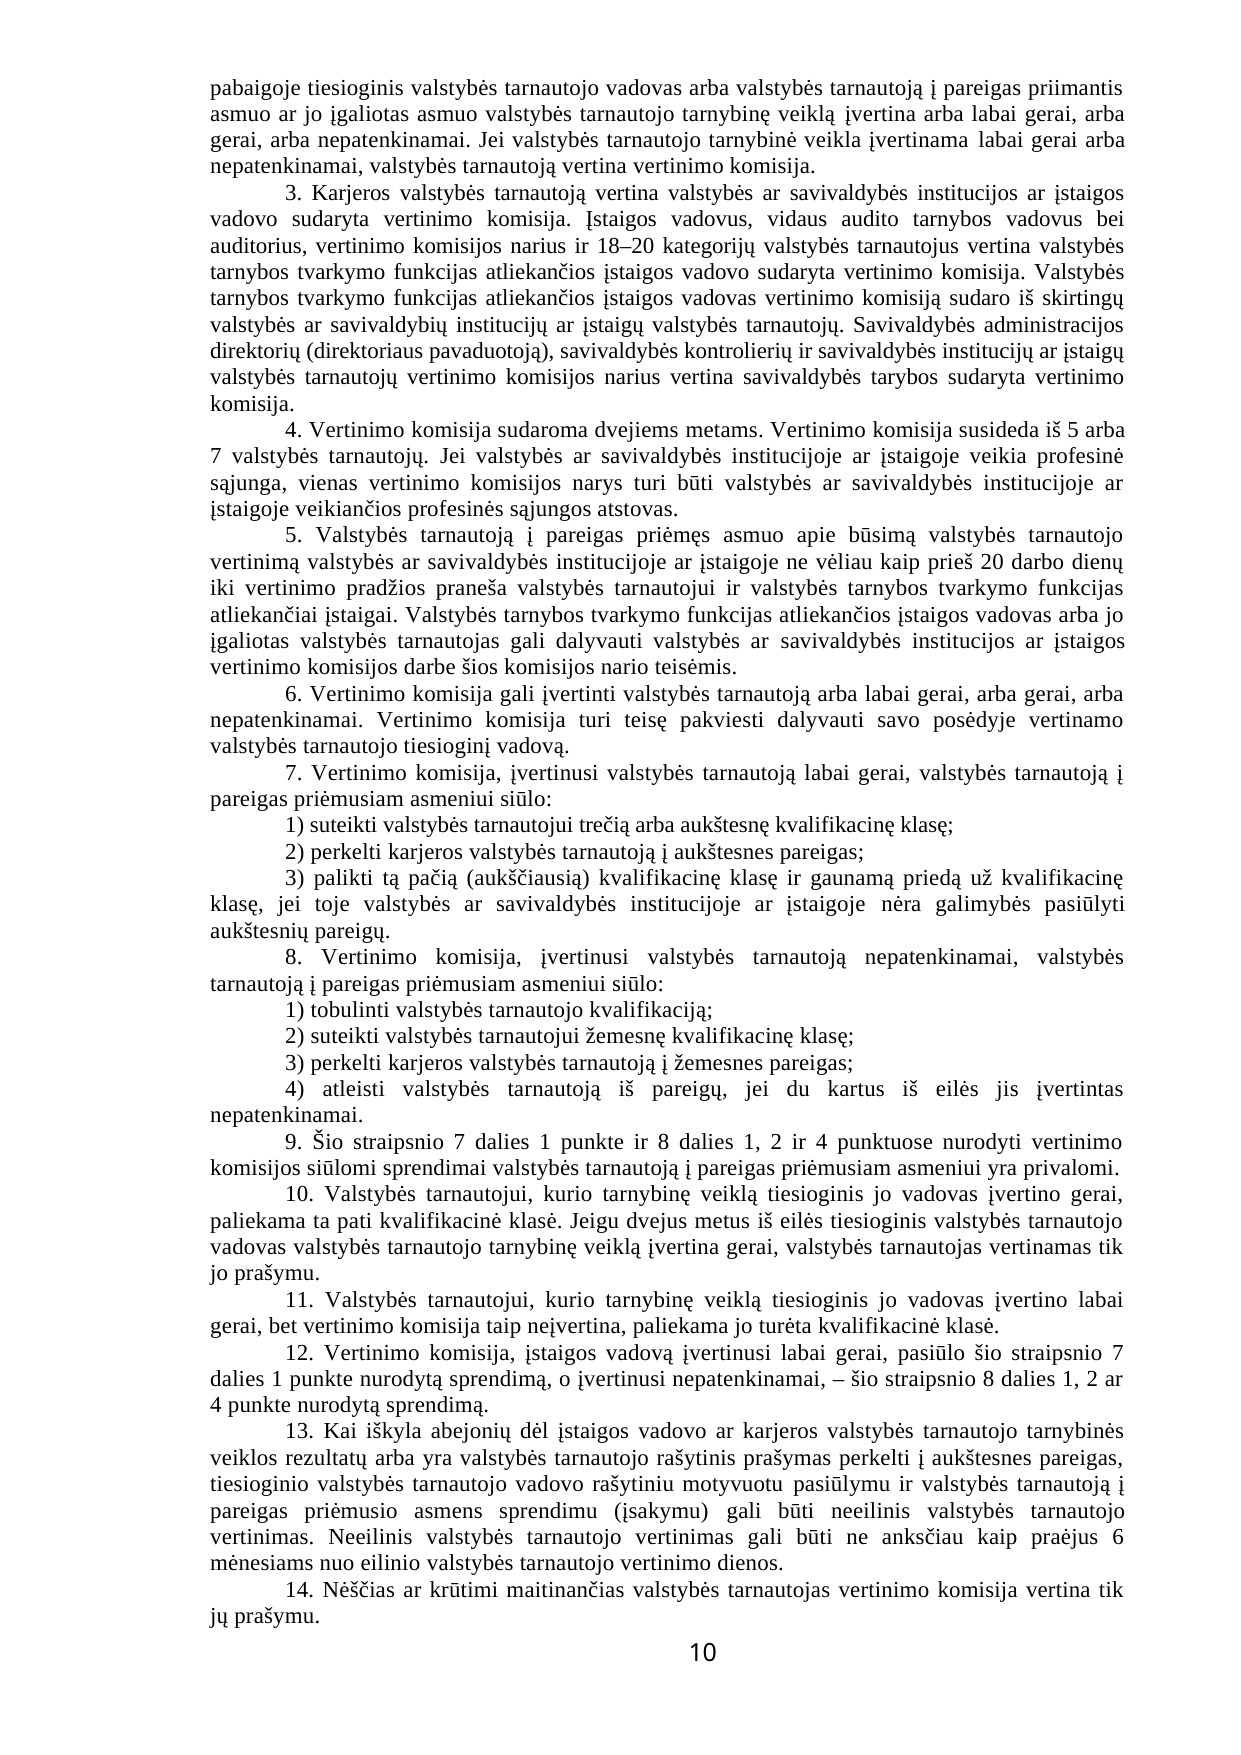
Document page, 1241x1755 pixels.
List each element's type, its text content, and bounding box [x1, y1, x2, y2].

text 3) perkelti karjeros valstybės tarnautoją į žemesnes pareigas; [210, 1049, 1126, 1075]
text 7. Vertinimo komisija, įvertinusi valstybės tarnautoją labai gerai, valstybės tarnautoją į pareigas priėmusiam asmeniui siūlo: [210, 759, 1126, 811]
text pabaigoje tiesioginis valstybės tarnautojo vadovas arba valstybės tarnautoją į pareigas priimantis asmuo ar jo įgaliotas asmuo valstybės tarnautojo tarnybinę veiklą įvertina arba labai gerai, arba gerai, arba nepatenkinamai. Jei valstybės tarnautojo tarnybinė veikla įvertinama labai gerai arba nepatenkinamai, valstybės tarnautoją vertina vertinimo komisija. [210, 73, 1126, 179]
text 8. Vertinimo komisija, įvertinusi valstybės tarnautoją nepatenkinamai, valstybės tarnautoją į pareigas priėmusiam asmeniui siūlo: [210, 943, 1126, 996]
text 1) suteikti valstybės tarnautojui trečią arba aukštesnę kvalifikacinę klasę; [210, 811, 1126, 838]
text 13. Kai iškyla abejonių dėl įstaigos vadovo ar karjeros valstybės tarnautojo tarnybinės veiklos rezultatų arba yra valstybės tarnautojo rašytinis prašymas perkelti į aukštesnes pareigas, tiesioginio valstybės tarnautojo vadovo rašytiniu motyvuotu pasiūlymu ir valstybės tarnautoją į pareigas priėmusio asmens sprendimu (įsakymu) gali būti neeilinis valstybės tarnautojo vertinimas. Neeilinis valstybės tarnautojo vertinimas gali būti ne anksčiau kaip praėjus 6 mėnesiams nuo eilinio valstybės tarnautojo vertinimo dienos. [210, 1418, 1126, 1576]
text 12. Vertinimo komisija, įstaigos vadovą įvertinusi labai gerai, pasiūlo šio straipsnio 7 dalies 1 punkte nurodytą sprendimą, o įvertinusi nepatenkinamai, – šio straipsnio 8 dalies 1, 2 ar 4 punkte nurodytą sprendimą. [210, 1338, 1126, 1418]
text 11. Valstybės tarnautojui, kurio tarnybinę veiklą tiesioginis jo vadovas įvertino labai gerai, bet vertinimo komisija taip neįvertina, paliekama jo turėta kvalifikacinė klasė. [210, 1286, 1126, 1338]
text 3. Karjeros valstybės tarnautoją vertina valstybės ar savivaldybės institucijos ar įstaigos vadovo sudaryta vertinimo komisija. Įstaigos vadovus, vidaus audito tarnybos vadovus bei auditorius, vertinimo komisijos narius ir 18–20 kategorijų valstybės tarnautojus vertina valstybės tarnybos tvarkymo funkcijas atliekančios įstaigos vadovo sudaryta vertinimo komisija. Valstybės tarnybos tvarkymo funkcijas atliekančios įstaigos vadovas vertinimo komisiją sudaro iš skirtingų valstybės ar savivaldybių institucijų ar įstaigų valstybės tarnautojų. Savivaldybės administracijos direktorių (direktoriaus pavaduotoją), savivaldybės kontrolierių ir savivaldybės institucijų ar įstaigų valstybės tarnautojų vertinimo komisijos narius vertina savivaldybės tarybos sudaryta vertinimo komisija. [210, 179, 1126, 416]
text 3) palikti tą pačią (aukščiausią) kvalifikacinę klasę ir gaunamą priedą už kvalifikacinę klasę, jei toje valstybės ar savivaldybės institucijoje ar įstaigoje nėra galimybės pasiūlyti aukštesnių pareigų. [210, 864, 1126, 943]
text 6. Vertinimo komisija gali įvertinti valstybės tarnautoją arba labai gerai, arba gerai, arba nepatenkinamai. Vertinimo komisija turi teisę pakviesti dalyvauti savo posėdyje vertinamo valstybės tarnautojo tiesioginį vadovą. [210, 680, 1126, 759]
text 4) atleisti valstybės tarnautoją iš pareigų, jei du kartus iš eilės jis įvertintas nepatenkinamai. [210, 1075, 1126, 1128]
text 1) tobulinti valstybės tarnautojo kvalifikaciją; [210, 996, 1126, 1022]
text 2) perkelti karjeros valstybės tarnautoją į aukštesnes pareigas; [210, 838, 1126, 864]
text 14. Nėščias ar krūtimi maitinančias valstybės tarnautojas vertinimo komisija vertina tik jų prašymu. [210, 1576, 1126, 1628]
text 9. Šio straipsnio 7 dalies 1 punkte ir 8 dalies 1, 2 ir 4 punktuose nurodyti vertinimo komisijos siūlomi sprendimai valstybės tarnautoją į pareigas priėmusiam asmeniui yra privalomi. [210, 1128, 1126, 1180]
text 4. Vertinimo komisija sudaroma dvejiems metams. Vertinimo komisija susideda iš 5 arba 7 valstybės tarnautojų. Jei valstybės ar savivaldybės institucijoje ar įstaigoje veikia profesinė sąjunga, vienas vertinimo komisijos narys turi būti valstybės ar savivaldybės institucijoje ar įstaigoje veikiančios profesinės sąjungos atstovas. [210, 416, 1126, 522]
text 10. Valstybės tarnautojui, kurio tarnybinę veiklą tiesioginis jo vadovas įvertino gerai, paliekama ta pati kvalifikacinė klasė. Jeigu dvejus metus iš eilės tiesioginis valstybės tarnautojo vadovas valstybės tarnautojo tarnybinę veiklą įvertina gerai, valstybės tarnautojas vertinamas tik jo prašymu. [210, 1180, 1126, 1286]
text 2) suteikti valstybės tarnautojui žemesnę kvalifikacinę klasę; [210, 1022, 1126, 1049]
text 5. Valstybės tarnautoją į pareigas priėmęs asmuo apie būsimą valstybės tarnautojo vertinimą valstybės ar savivaldybės institucijoje ar įstaigoje ne vėliau kaip prieš 20 darbo dienų iki vertinimo pradžios praneša valstybės tarnautojui ir valstybės tarnybos tvarkymo funkcijas atliekančiai įstaigai. Valstybės tarnybos tvarkymo funkcijas atliekančios įstaigos vadovas arba jo įgaliotas valstybės tarnautojas gali dalyvauti valstybės ar savivaldybės institucijos ar įstaigos vertinimo komisijos darbe šios komisijos nario teisėmis. [210, 522, 1126, 680]
